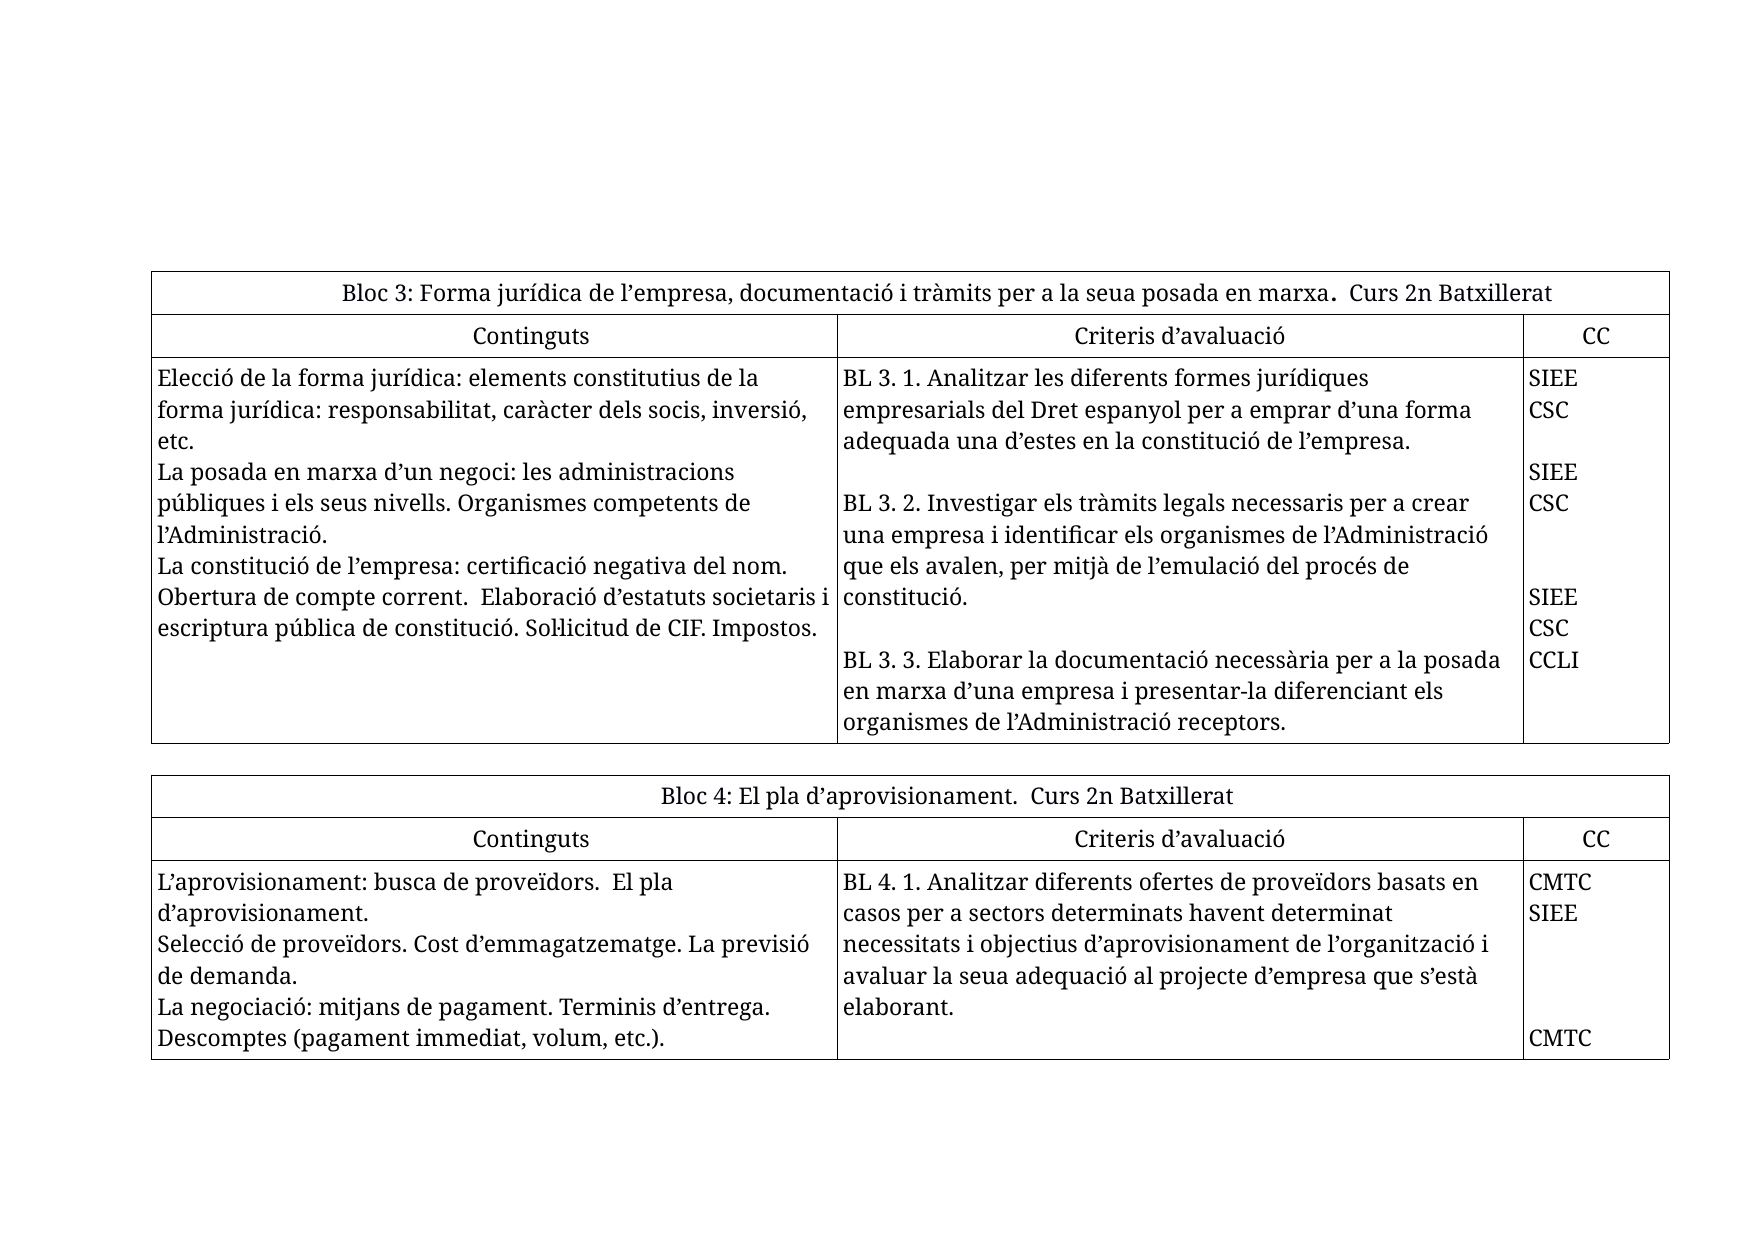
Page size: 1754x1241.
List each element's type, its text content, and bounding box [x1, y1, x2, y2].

table_header Bloc 4: El pla d’aprovisionament. Curs 2n Batxillerat [152, 776, 1669, 817]
table_cell L’aprovisionament: busca de proveïdors. El pla d’aprovisionament. Selecció de proveïdors. Cost d’emmagatzematge. La previsió de demanda. La negociació: mitjans de pagament. Terminis d’entrega. Descomptes (pagament immediat, volum, etc.). [152, 861, 837, 1059]
table_cell Continguts [152, 818, 837, 860]
table_header Bloc 3: Forma jurídica de l’empresa, documentació i tràmits per a la seua posada en marxa. Curs 2n Batxillerat [152, 272, 1669, 314]
table_cell BL 4. 1. Analitzar diferents ofertes de proveïdors basats en casos per a sectors determinats havent determinat necessitats i objectius d’aprovisionament de l’organització i avaluar la seua adequació al projecte d’empresa que s’està elaborant. [838, 861, 1523, 1059]
table_cell CMTC SIEE CMTC [1524, 861, 1669, 1059]
table_cell SIEE CSC SIEE CSC SIEE CSC CCLI [1524, 358, 1669, 743]
table_cell Continguts [152, 315, 837, 357]
table_cell Criteris d’avaluació [838, 818, 1523, 860]
table_cell CC [1524, 315, 1669, 357]
table_cell Criteris d’avaluació [838, 315, 1523, 357]
table_cell Elecció de la forma jurídica: elements constitutius de la forma jurídica: responsabilitat, caràcter dels socis, inversió, etc. La posada en marxa d’un negoci: les administracions públiques i els seus nivells. Organismes competents de l’Administració. La constitució de l’empresa: certificació negativa del nom. Obertura de compte corrent. Elaboració d’estatuts societaris i escriptura pública de constitució. Sol·licitud de CIF. Impostos. [152, 358, 837, 743]
table_cell CC [1524, 818, 1669, 860]
table_cell BL 3. 1. Analitzar les diferents formes jurídiques empresarials del Dret espanyol per a emprar d’una forma adequada una d’estes en la constitució de l’empresa. BL 3. 2. Investigar els tràmits legals necessaris per a crear una empresa i identificar els organismes de l’Administració que els avalen, per mitjà de l’emulació del procés de constitució. BL 3. 3. Elaborar la documentació necessària per a la posada en marxa d’una empresa i presentar-la diferenciant els organismes de l’Administració receptors. [838, 358, 1523, 743]
